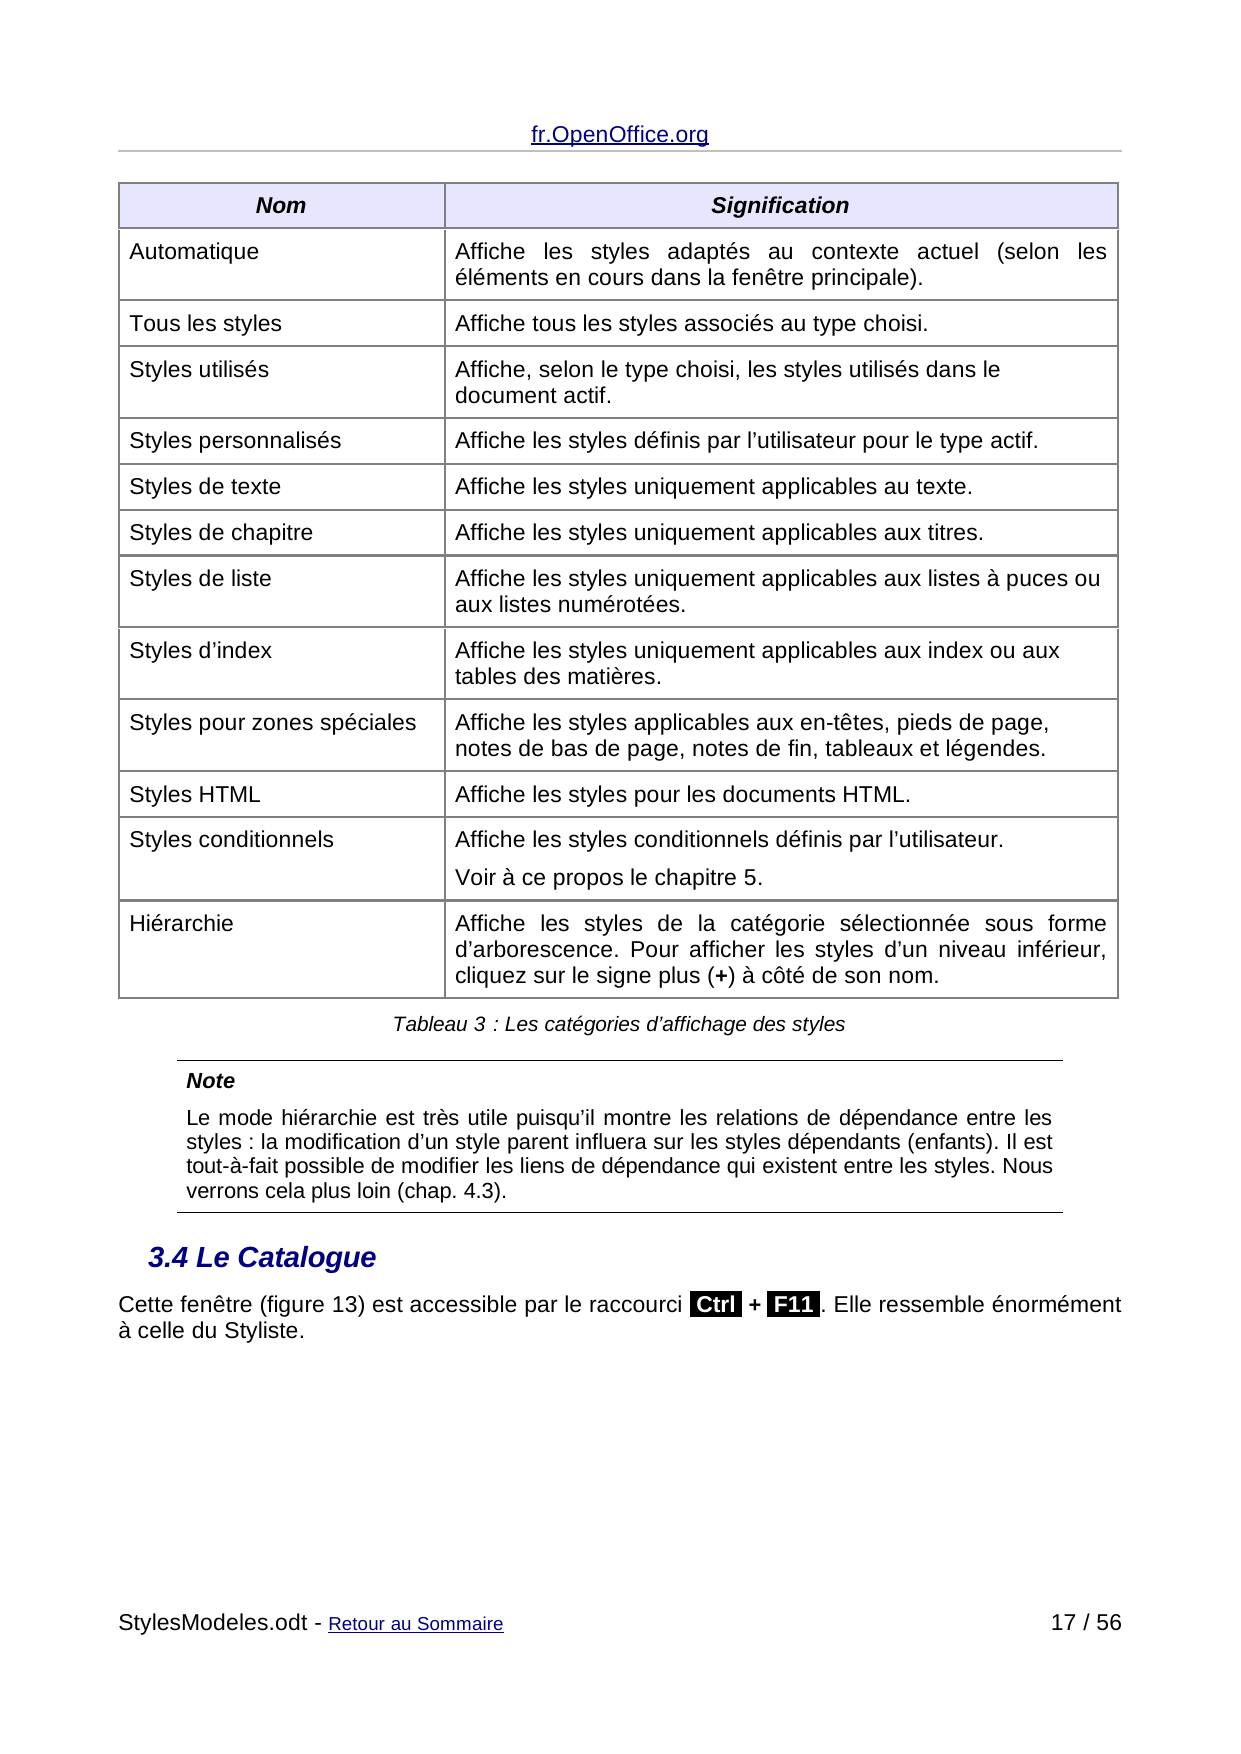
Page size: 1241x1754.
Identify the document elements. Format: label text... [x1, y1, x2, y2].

table_cell Affiche les styles conditionnels définis par l’utilisateur. Voir à ce propos le chapitre 5. [446, 818, 1117, 899]
table_cell Affiche, selon le type choisi, les styles utilisés dans le document actif. [446, 347, 1117, 417]
table_cell Styles d’index [120, 629, 444, 698]
text Cette fenêtre (figure 13) est accessible par le raccourci Ctrl + F11 . Elle ressemble énormément à celle du Styliste. [118, 1291, 1122, 1343]
table_cell Styles pour zones spéciales [120, 700, 444, 770]
table_cell Styles utilisés [120, 347, 444, 417]
table_cell Affiche tous les styles associés au type choisi. [446, 301, 1117, 345]
table_cell Affiche les styles applicables aux en-têtes, pieds de page, notes de bas de page, notes de fin, tableaux et légendes. [446, 700, 1117, 770]
table_cell Affiche les styles uniquement applicables aux titres. [446, 511, 1117, 554]
table_cell Affiche les styles adaptés au contexte actuel (selon les éléments en cours dans la fenêtre principale). [446, 230, 1117, 299]
table_cell Affiche les styles uniquement applicables aux listes à puces ou aux listes numérotées. [446, 557, 1117, 626]
table_header Nom [120, 184, 444, 227]
table_cell Styles de liste [120, 557, 444, 626]
table_cell Styles personnalisés [120, 419, 444, 463]
table_cell Hiérarchie [120, 902, 444, 997]
table_cell Styles de chapitre [120, 511, 444, 554]
table_cell Automatique [120, 230, 444, 299]
table_cell Tous les styles [120, 301, 444, 345]
table_cell Styles HTML [120, 772, 444, 816]
table_cell Styles conditionnels [120, 818, 444, 899]
table_cell Affiche les styles définis par l’utilisateur pour le type actif. [446, 419, 1117, 463]
table_cell Affiche les styles pour les documents HTML. [446, 772, 1117, 816]
table_header Signification [446, 184, 1117, 227]
text Note [177, 1061, 1063, 1093]
table_cell Affiche les styles de la catégorie sélectionnée sous forme d’arborescence. Pour afficher les styles d’un niveau inférieur, cliquez sur le signe plus (+) à côté de son nom. [446, 902, 1117, 997]
text Le mode hiérarchie est très utile puisqu’il montre les relations de dépendance entre les styles : la modification d’un style parent influera sur les styles dépendants (enfants). Il est tout-à-fait possible de modifier les liens de dépendance qui existent entre les styles. Nous verrons cela plus loin (chap. 4.3). [177, 1096, 1063, 1212]
subtitle Le Catalogue [148, 1241, 1122, 1274]
table_cell Affiche les styles uniquement applicables au texte. [446, 465, 1117, 509]
text Tableau 3 : Les catégories d’affichage des styles [118, 1012, 1122, 1036]
table_cell Affiche les styles uniquement applicables aux index ou aux tables des matières. [446, 629, 1117, 698]
table_cell Styles de texte [120, 465, 444, 509]
